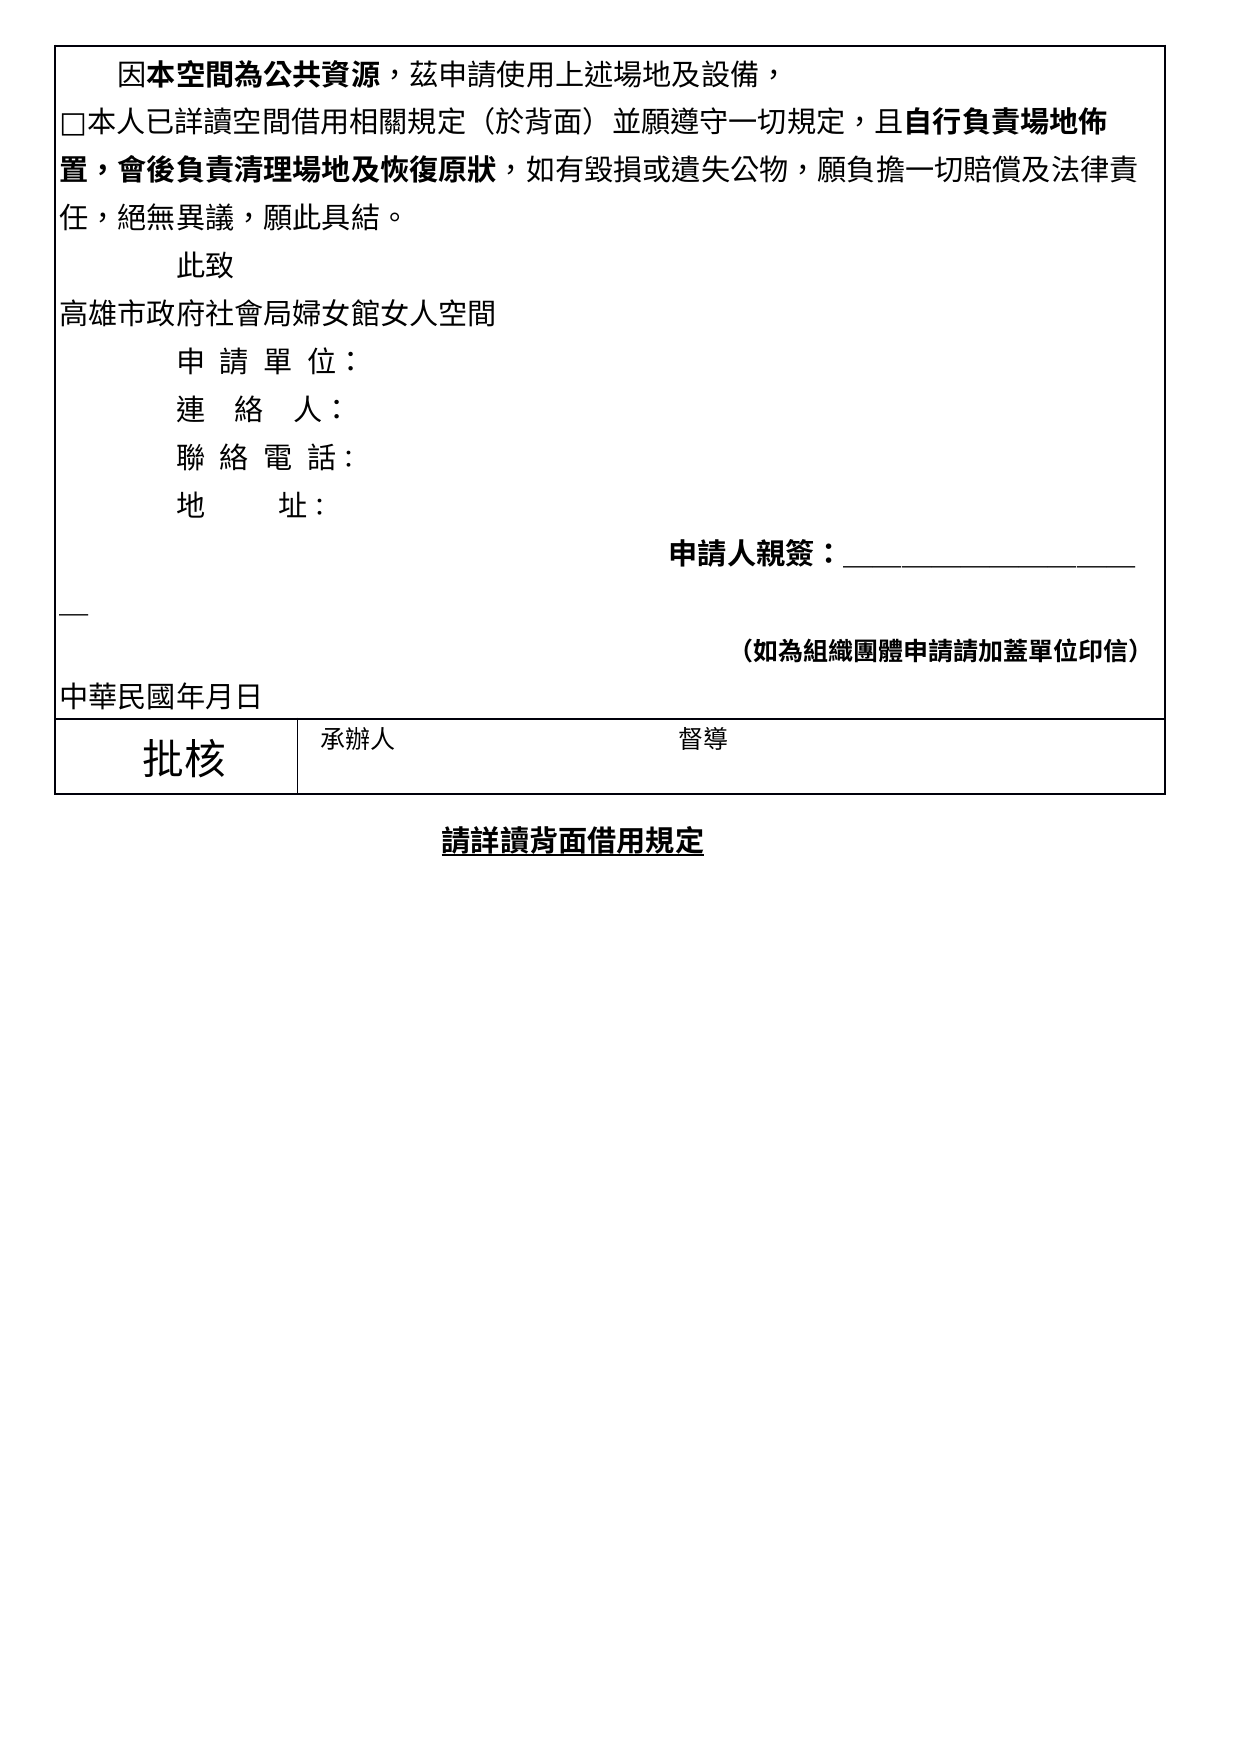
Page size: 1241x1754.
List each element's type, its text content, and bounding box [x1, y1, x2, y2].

table_cell 承辦人 督導 [298, 720, 1164, 793]
table_cell 批核 [56, 720, 297, 793]
table_cell 因本空間為公共資源，茲申請使用上述場地及設備， □本人已詳讀空間借用相關規定（於背面）並願遵守一切規定，且自行負責場地佈置，會後負責清理場地及恢復原狀，如有毀損或遺失公物，願負擔一切賠償及法律責任，絕無異議，願此具結。 此致 高雄市政府社會局婦女館女人空間 申請單位： 連絡人： 聯絡電話： 地址： 申請人親簽：＿＿＿＿＿＿＿＿＿＿＿ （如為組織團體申請請加蓋單位印信） 中華民國年月日 [56, 47, 1164, 717]
text 請詳讀背面借用規定 [19, 795, 1126, 870]
